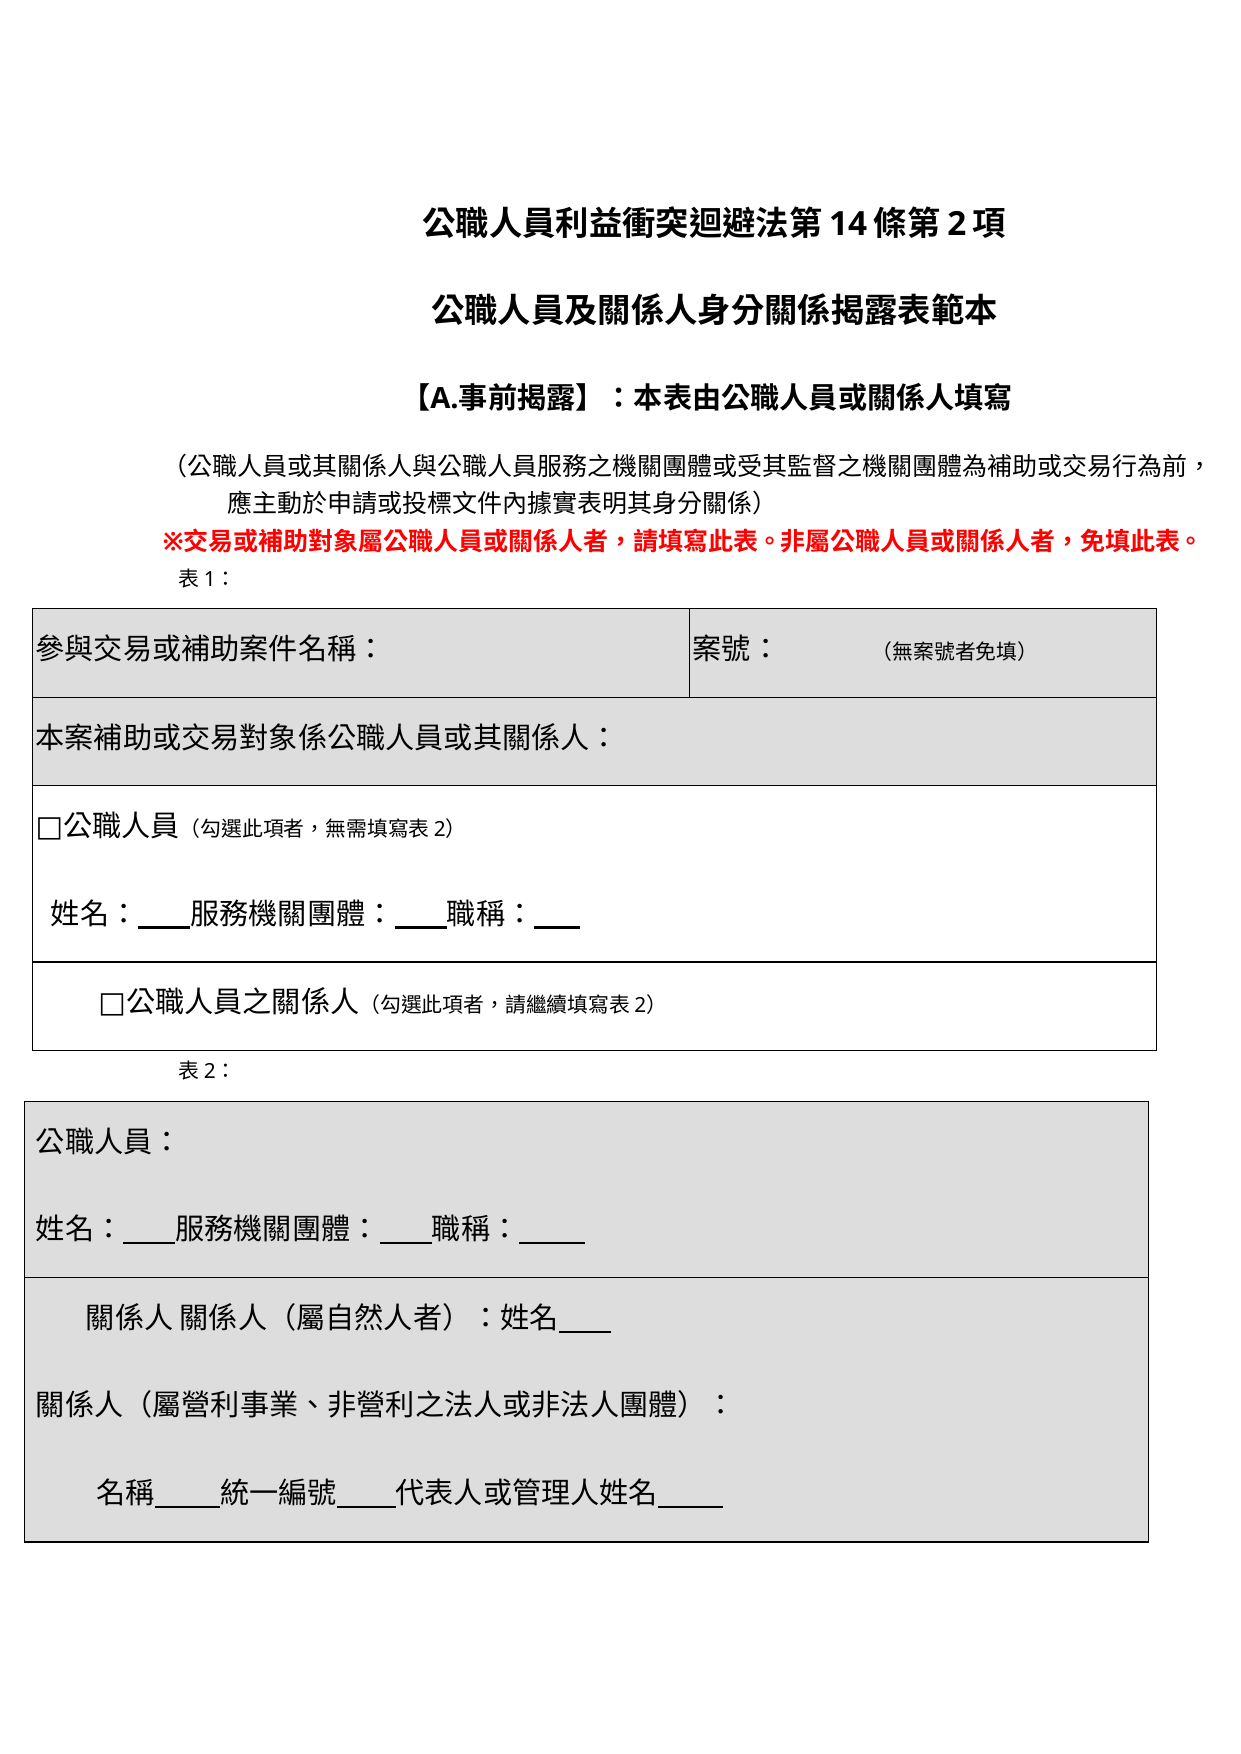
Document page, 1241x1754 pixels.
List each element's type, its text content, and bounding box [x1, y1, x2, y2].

table_cell 關係人 關係人（屬自然人者）：姓名 關係人（屬營利事業、非營利之法人或非法人團體）： 名稱 統一編號 代表人或管理人姓名 [25, 1278, 1148, 1541]
table_cell 本案補助或交易對象係公職人員或其關係人： [33, 698, 1156, 785]
text ※交易或補助對象屬公職人員或關係人者，請填寫此表。非屬公職人員或關係人者，免填此表。 [162, 521, 1201, 558]
table_header 參與交易或補助案件名稱： [33, 609, 689, 697]
text 【A.事前揭露】：本表由公職人員或關係人填寫 [162, 358, 1240, 433]
text （公職人員或其關係人與公職人員服務之機關團體或受其監督之機關團體為補助或交易行為前，應主動於申請或投標文件內據實表明其身分關係） [162, 446, 1201, 521]
table_cell □公職人員（勾選此項者，無需填寫表2） 姓名： 服務機關團體： 職稱： [33, 786, 1156, 961]
text 表2： [162, 1051, 1128, 1088]
text 公職人員及關係人身分關係揭露表範本 [162, 271, 1240, 346]
table_header 公職人員： 姓名： 服務機關團體： 職稱： [25, 1102, 1148, 1277]
text 表1： [162, 558, 1207, 596]
text 公職人員利益衝突迴避法第14條第2項 [162, 183, 1240, 258]
table_header 案號： （無案號者免填） [690, 609, 1156, 697]
table_cell □公職人員之關係人（勾選此項者，請繼續填寫表2） [33, 963, 1156, 1050]
